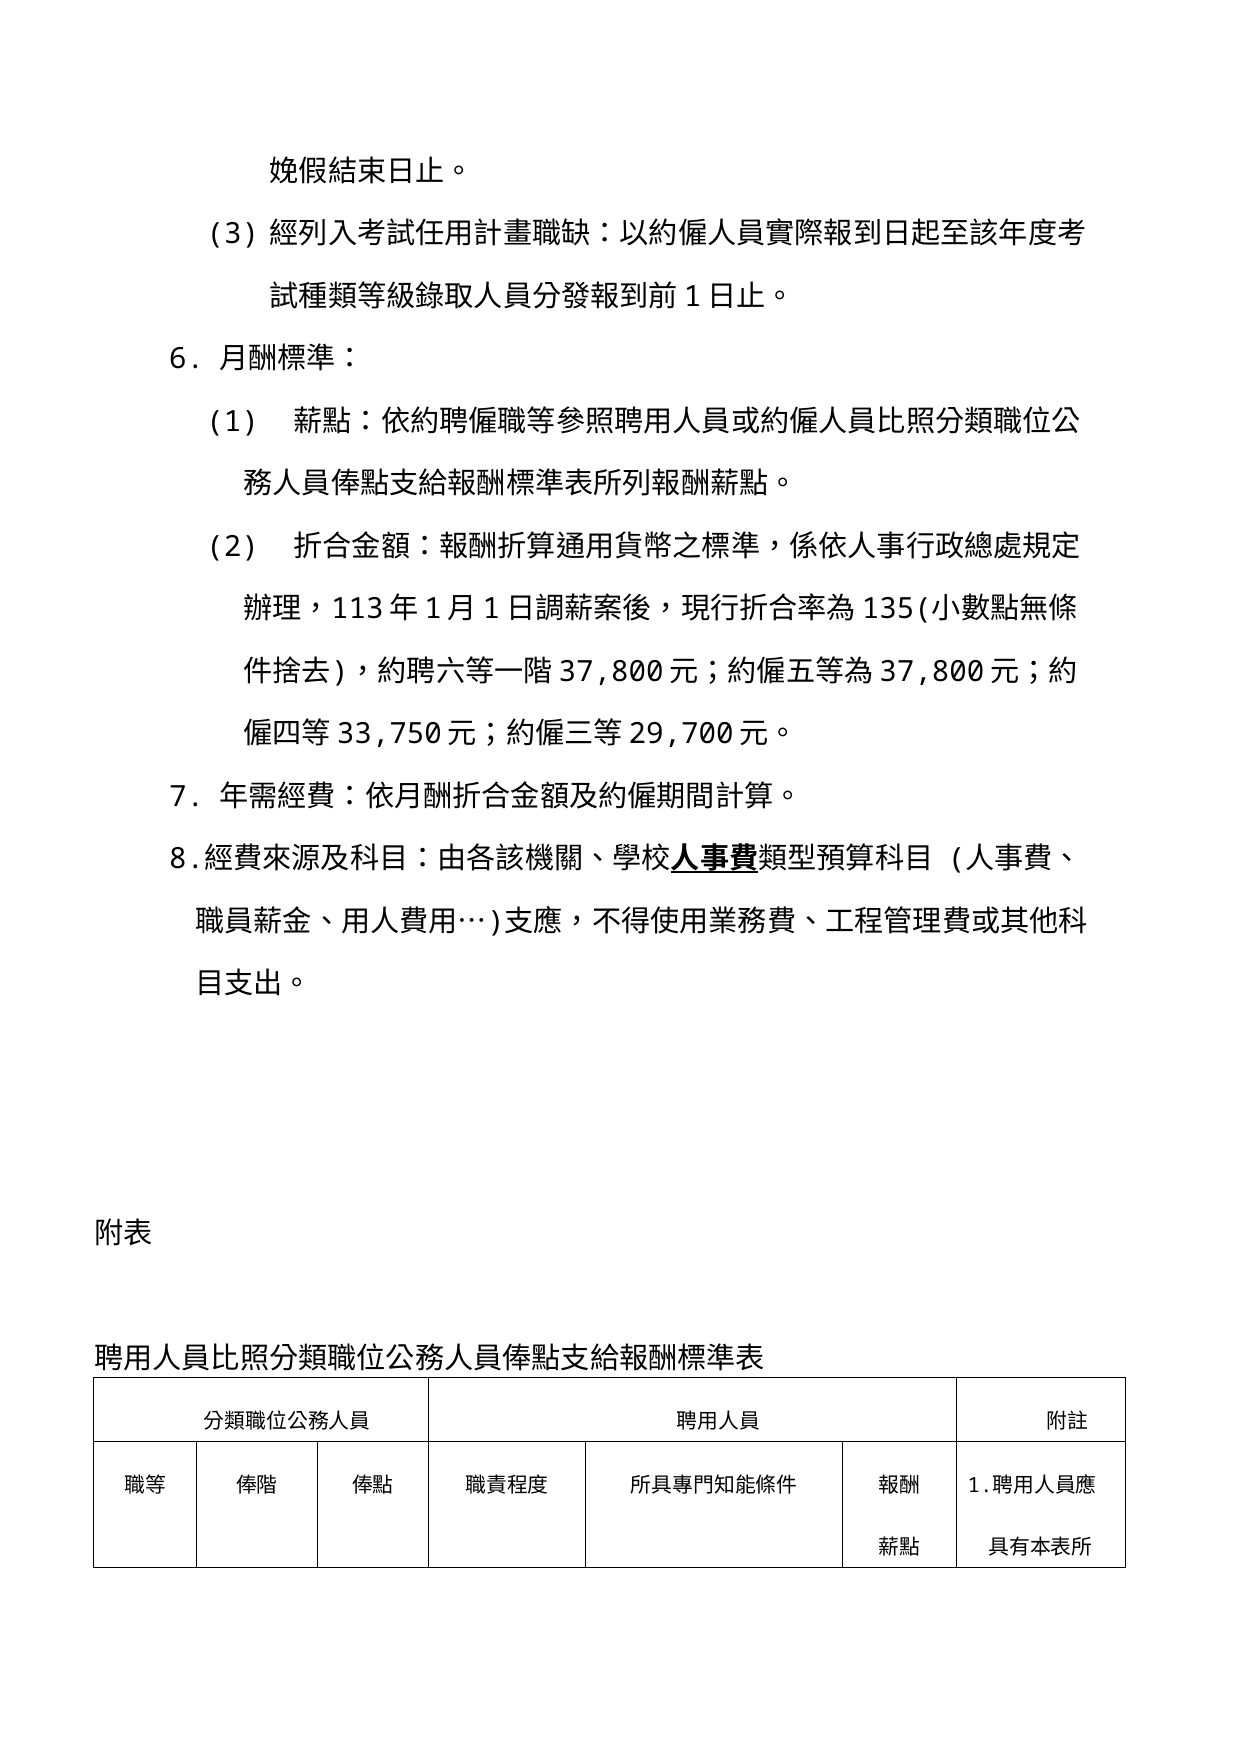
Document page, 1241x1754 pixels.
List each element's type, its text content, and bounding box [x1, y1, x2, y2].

table_cell 職等 [94, 1442, 196, 1567]
list 娩假結束日止。 [206, 127, 1106, 189]
table_cell 所具專門知能條件 [586, 1442, 842, 1567]
table_header 附註 [957, 1378, 1125, 1441]
table_cell 報酬 薪點 [843, 1442, 956, 1567]
table_header 分類職位公務人員 [94, 1378, 428, 1441]
list 年需經費：依月酬折合金額及約僱期間計算。 [169, 752, 1106, 814]
table_cell 1.聘用人員應具有本表所 [957, 1442, 1125, 1567]
text 8.經費來源及科目：由各該機關、學校人事費類型預算科目 (人事費、職員薪金、用人費用…)支應，不得使用業務費、工程管理費或其他科目支出。 [169, 814, 1106, 1002]
text 聘用人員比照分類職位公務人員俸點支給報酬標準表 [94, 1314, 1106, 1377]
table_cell 職責程度 [429, 1442, 585, 1567]
list 經列入考試任用計畫職缺：以約僱人員實際報到日起至該年度考試種類等級錄取人員分發報到前1日止。 [206, 189, 1106, 314]
list 薪點：依約聘僱職等參照聘用人員或約僱人員比照分類職位公務人員俸點支給報酬標準表所列報酬薪點。 [206, 377, 1106, 502]
table_header 聘用人員 [429, 1378, 956, 1441]
list 折合金額：報酬折算通用貨幣之標準，係依人事行政總處規定辦理，113年1月1日調薪案後，現行折合率為135(小數點無條件捨去)，約聘六等一階37,800元；約僱五等為37,800元；約僱四等33,750元；約僱三等29,700元。 [206, 502, 1106, 752]
list 月酬標準： [169, 314, 1106, 377]
table_cell 俸點 [318, 1442, 428, 1567]
text 附表 [94, 1189, 1106, 1252]
table_cell 俸階 [197, 1442, 317, 1567]
